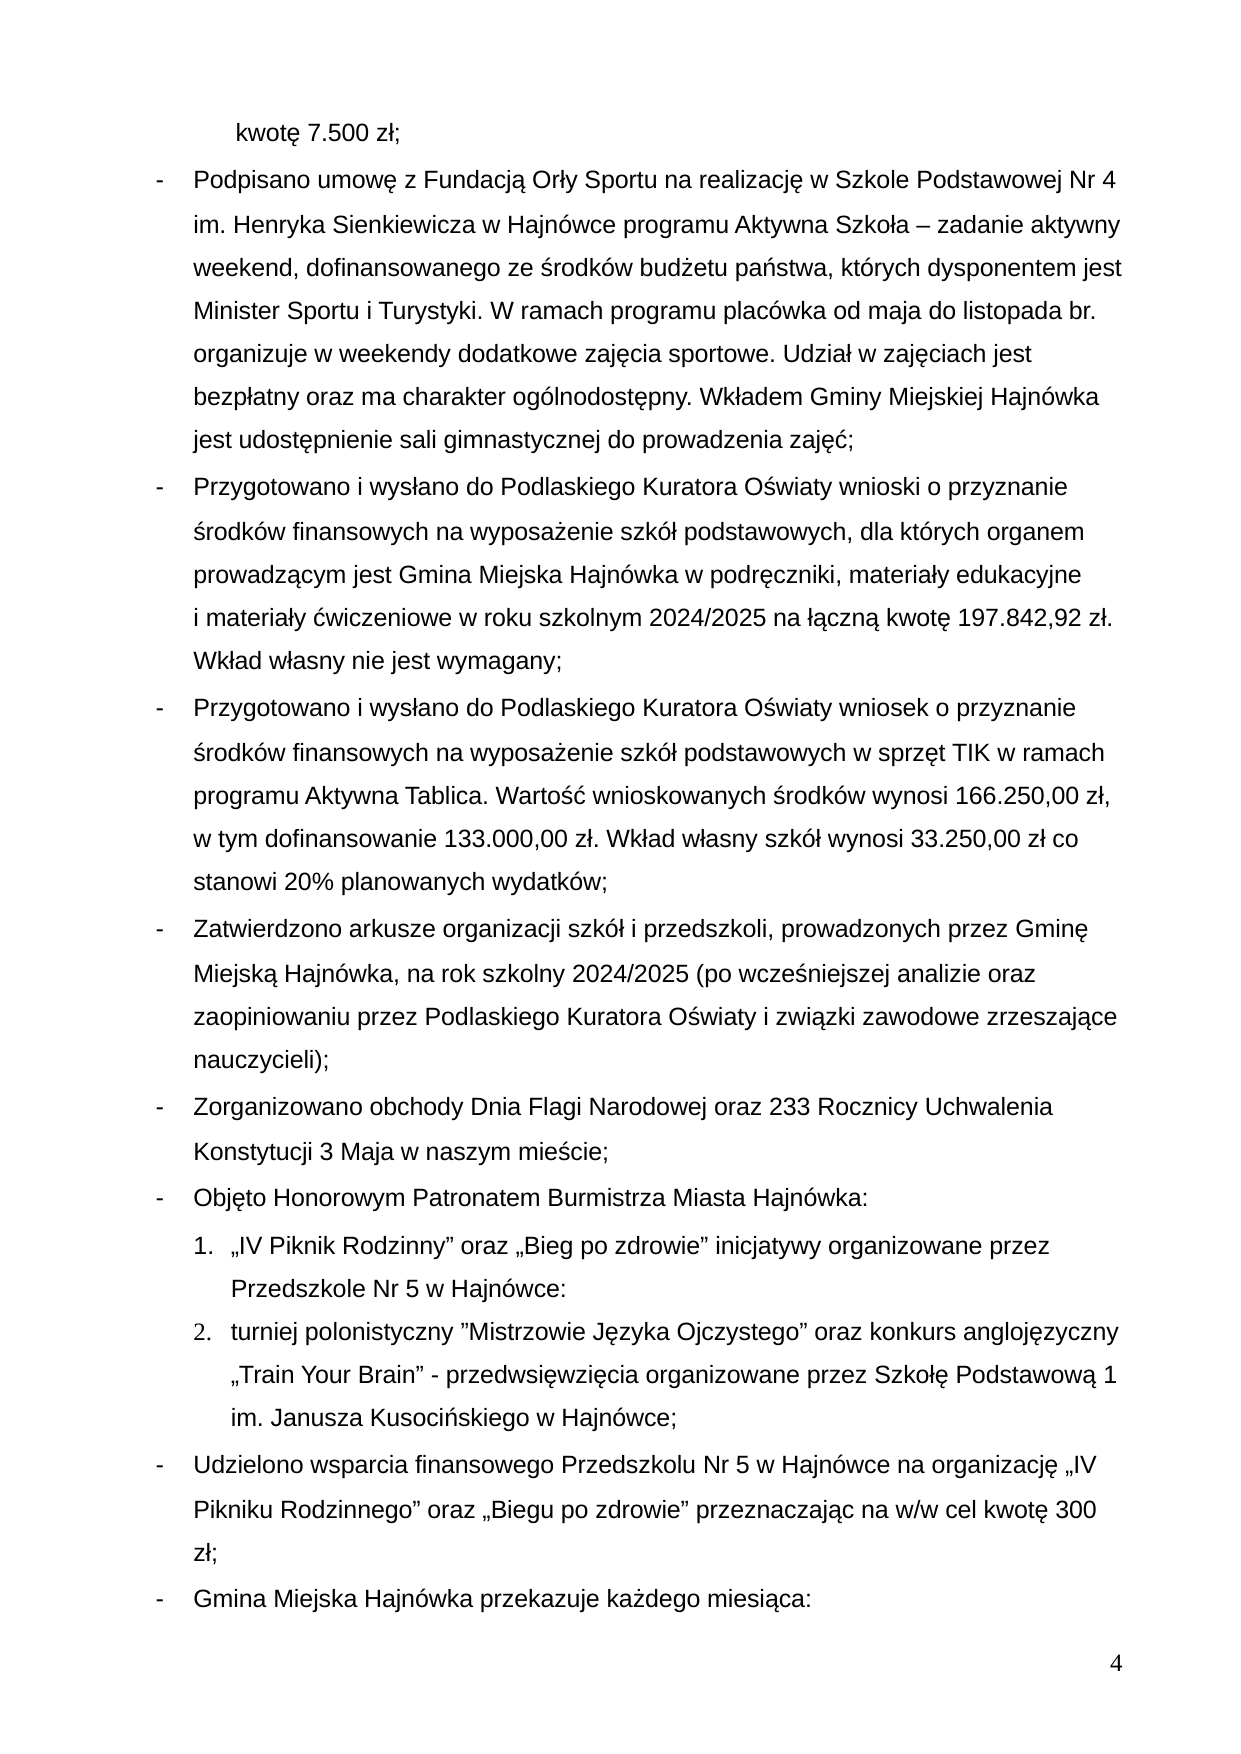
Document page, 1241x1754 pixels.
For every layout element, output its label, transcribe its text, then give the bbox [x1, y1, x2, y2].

list Podpisano umowę z Fundacją Orły Sportu na realizację w Szkole Podstawowej Nr 4 im. Henryka Sienkiewicza w Hajnówce programu Aktywna Szkoła – zadanie aktywny weekend, dofinansowanego ze środków budżetu państwa, których dysponentem jest Minister Sportu i Turystyki. W ramach programu placówka od maja do listopada br. organizuje w weekendy dodatkowe zajęcia sportowe. Udział w zajęciach jest bezpłatny oraz ma charakter ogólnodostępny. Wkładem Gminy Miejskiej Hajnówka jest udostępnienie sali gimnastycznej do prowadzenia zajęć; [156, 161, 1122, 454]
list Objęto Honorowym Patronatem Burmistrza Miasta Hajnówka: [156, 1180, 1122, 1214]
list kwotę 7.500 zł; [195, 118, 1122, 147]
list Zorganizowano obchody Dnia Flagi Narodowej oraz 233 Rocznicy Uchwalenia Konstytucji 3 Maja w naszym mieście; [156, 1088, 1122, 1165]
list Gmina Miejska Hajnówka przekazuje każdego miesiąca: [156, 1581, 1122, 1615]
list Zatwierdzono arkusze organizacji szkół i przedszkoli, prowadzonych przez Gminę Miejską Hajnówka, na rok szkolny 2024/2025 (po wcześniejszej analizie oraz zaopiniowaniu przez Podlaskiego Kuratora Oświaty i związki zawodowe zrzeszające nauczycieli); [156, 910, 1122, 1074]
list „IV Piknik Rodzinny” oraz „Bieg po zdrowie” inicjatywy organizowane przez Przedszkole Nr 5 w Hajnówce: [193, 1231, 1122, 1303]
list Przygotowano i wysłano do Podlaskiego Kuratora Oświaty wnioski o przyznanie środków finansowych na wyposażenie szkół podstawowych, dla których organem prowadzącym jest Gmina Miejska Hajnówka w podręczniki, materiały edukacyjne i materiały ćwiczeniowe w roku szkolnym 2024/2025 na łączną kwotę 197.842,92 zł. Wkład własny nie jest wymagany; [156, 468, 1122, 675]
list Przygotowano i wysłano do Podlaskiego Kuratora Oświaty wniosek o przyznanie środków finansowych na wyposażenie szkół podstawowych w sprzęt TIK w ramach programu Aktywna Tablica. Wartość wnioskowanych środków wynosi 166.250,00 zł, w tym dofinansowanie 133.000,00 zł. Wkład własny szkół wynosi 33.250,00 zł co stanowi 20% planowanych wydatków; [156, 689, 1122, 896]
list turniej polonistyczny ”Mistrzowie Języka Ojczystego” oraz konkurs anglojęzyczny „Train Your Brain” - przedwsięwzięcia organizowane przez Szkołę Podstawową 1 im. Janusza Kusocińskiego w Hajnówce; [193, 1317, 1122, 1432]
list Udzielono wsparcia finansowego Przedszkolu Nr 5 w Hajnówce na organizację „IV Pikniku Rodzinnego” oraz „Biegu po zdrowie” przeznaczając na w/w cel kwotę 300 zł; [156, 1446, 1122, 1567]
